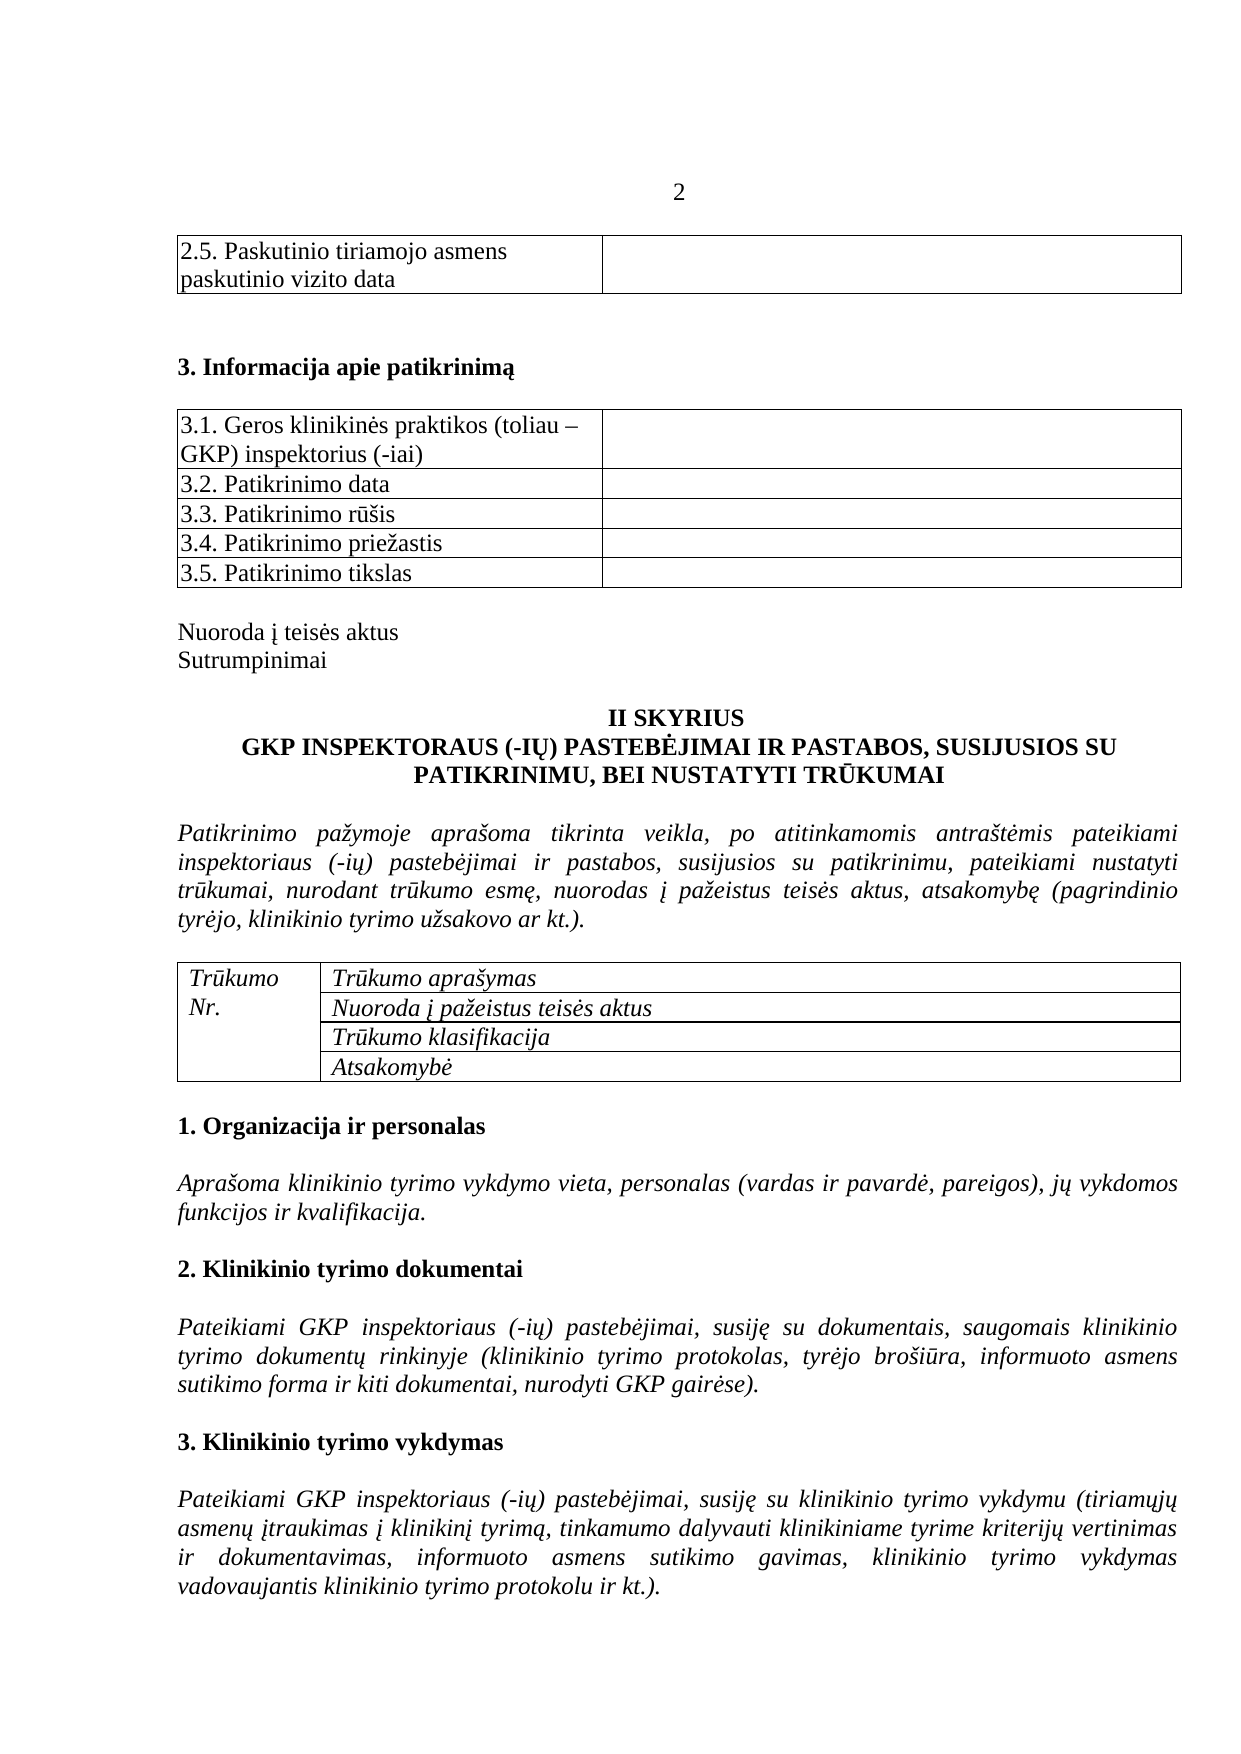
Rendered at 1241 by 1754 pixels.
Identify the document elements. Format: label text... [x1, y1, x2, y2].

table_cell [603, 236, 1181, 293]
text 1. Organizacija ir personalas [177, 1111, 1181, 1139]
table_cell Nuoroda į pažeistus teisės aktus [321, 993, 1180, 1021]
table_cell [603, 499, 1181, 527]
text Pateikiami GKP inspektoriaus (-ių) pastebėjimai, susiję su klinikinio tyrimo vykdymu (tiriamųjų asmenų įtraukimas į klinikinį tyrimą, tinkamumo dalyvauti klinikiniame tyrime kriterijų vertinimas ir dokumentavimas, informuoto asmens sutikimo gavimas, klinikinio tyrimo vykdymas vadovaujantis klinikinio tyrimo protokolu ir kt.). [177, 1484, 1181, 1599]
table_cell Trūkumo klasifikacija [321, 1023, 1180, 1051]
text 3. Klinikinio tyrimo vykdymas [177, 1427, 1181, 1456]
table_cell 3.5. Patikrinimo tikslas [178, 558, 602, 587]
table_header [603, 410, 1181, 468]
text Patikrinimo pažymoje aprašoma tikrinta veikla, po atitinkamomis antraštėmis pateikiami inspektoriaus (-ių) pastebėjimai ir pastabos, susijusios su patikrinimu, pateikiami nustatyti trūkumai, nurodant trūkumo esmę, nuorodas į pažeistus teisės aktus, atsakomybę (pagrindinio tyrėjo, klinikinio tyrimo užsakovo ar kt.). [177, 818, 1181, 933]
text Nuoroda į teisės aktus [177, 617, 1181, 646]
text GKP INSPEKTORAUS (-IŲ) PASTEBĖJIMAI IR PASTABOS, SUSIJUSIOS SU PATIKRINIMU, BEI NUSTATYTI TRŪKUMAI [177, 732, 1181, 789]
text Aprašoma klinikinio tyrimo vykdymo vieta, personalas (vardas ir pavardė, pareigos), jų vykdomos funkcijos ir kvalifikacija. [177, 1168, 1181, 1226]
text Pateikiami GKP inspektoriaus (-ių) pastebėjimai, susiję su dokumentais, saugomais klinikinio tyrimo dokumentų rinkinyje (klinikinio tyrimo protokolas, tyrėjo brošiūra, informuoto asmens sutikimo forma ir kiti dokumentai, nurodyti GKP gairėse). [177, 1312, 1181, 1398]
table_cell [603, 558, 1181, 587]
table_cell 3.2. Patikrinimo data [178, 469, 602, 498]
table_cell [603, 529, 1181, 557]
text II SKYRIUS [177, 703, 1181, 732]
table_cell 2.5. Paskutinio tiriamojo asmens paskutinio vizito data [178, 236, 602, 293]
table_header 3.1. Geros klinikinės praktikos (toliau – GKP) inspektorius (-iai) [178, 410, 602, 468]
table_cell Atsakomybė [321, 1052, 1180, 1081]
table_header Trūkumo aprašymas [321, 963, 1180, 992]
table_cell [603, 469, 1181, 498]
text Sutrumpinimai [177, 646, 1181, 674]
table_cell 3.4. Patikrinimo priežastis [178, 529, 602, 557]
table_header Trūkumo Nr. [178, 963, 320, 1081]
table_cell 3.3. Patikrinimo rūšis [178, 499, 602, 527]
text 3. Informacija apie patikrinimą [177, 352, 1181, 381]
text 2. Klinikinio tyrimo dokumentai [177, 1254, 1181, 1283]
